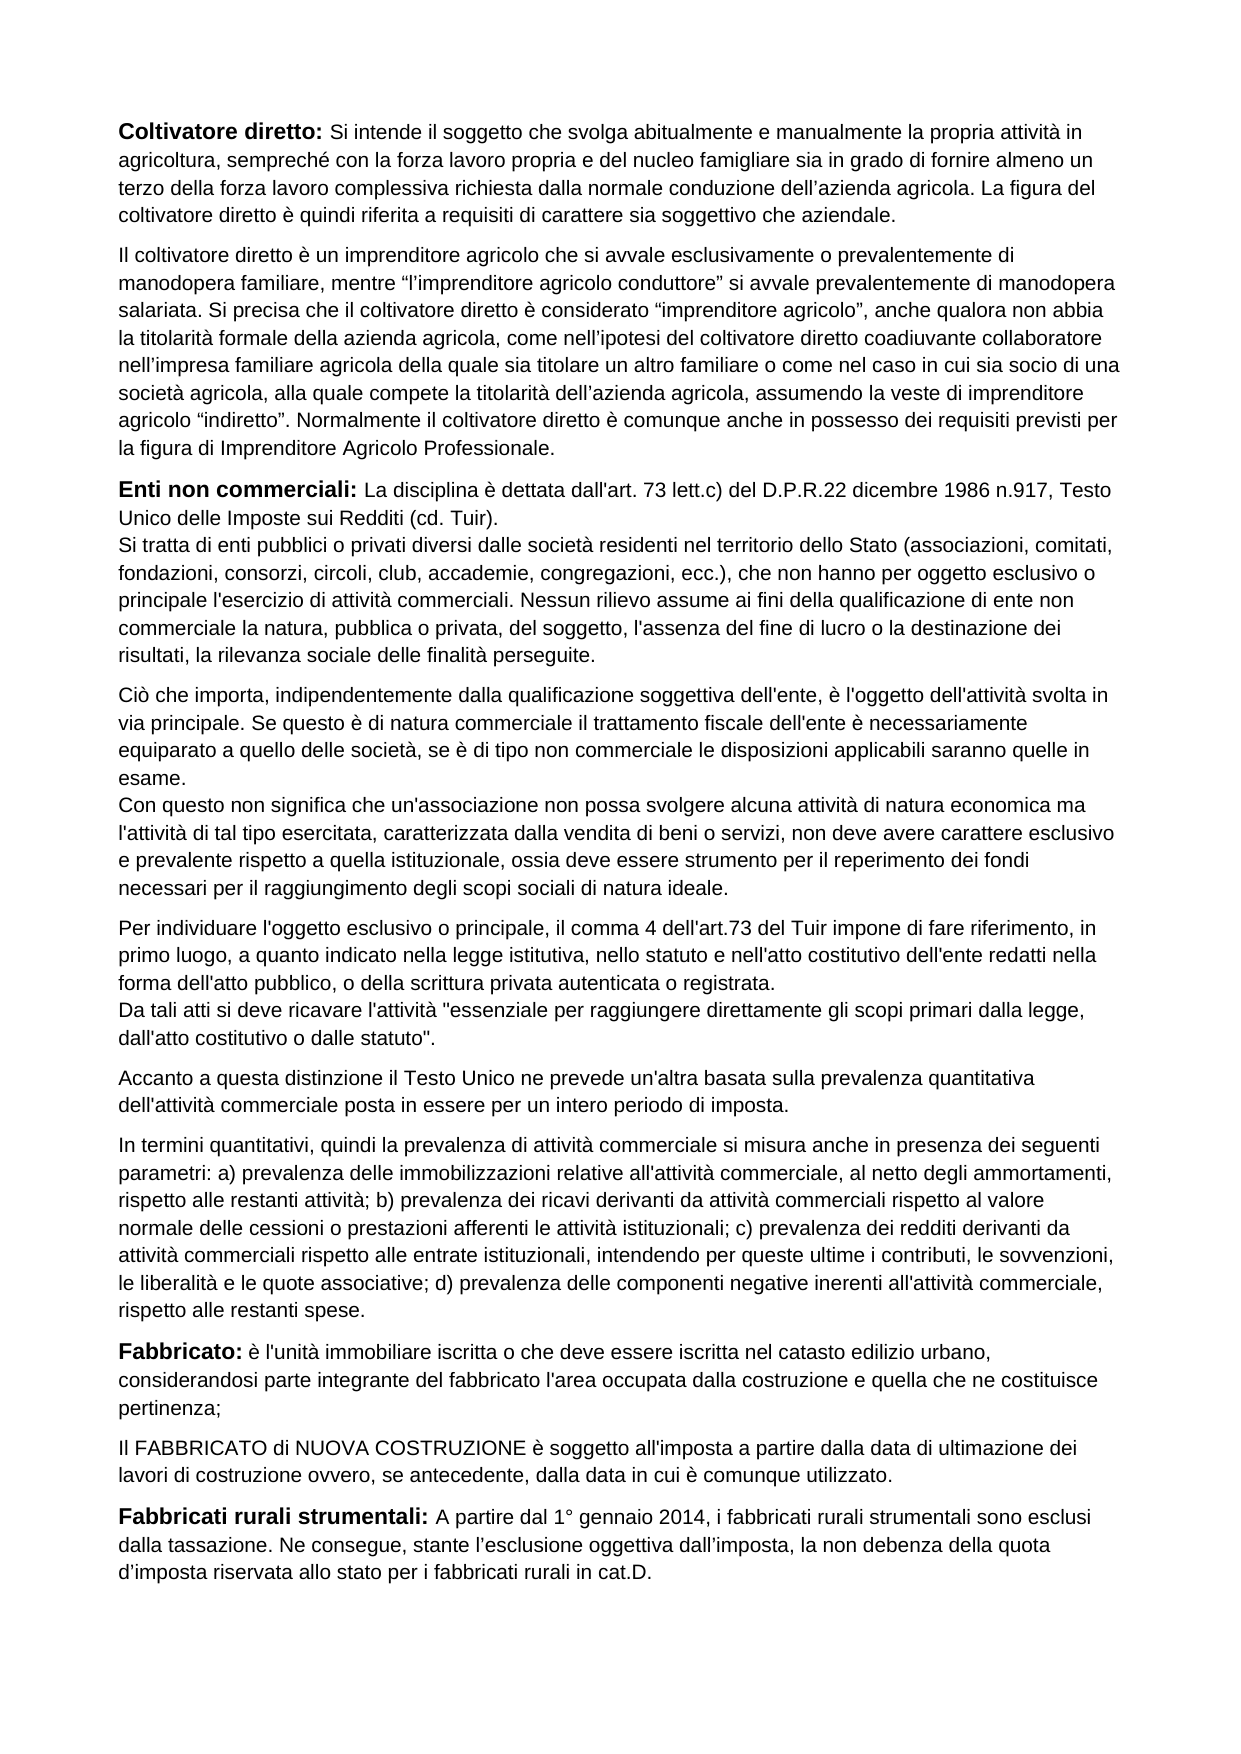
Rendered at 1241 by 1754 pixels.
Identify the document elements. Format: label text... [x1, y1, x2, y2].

text Il coltivatore diretto è un imprenditore agricolo che si avvale esclusivamente o prevalentemente di manodopera familiare, mentre “l’imprenditore agricolo conduttore” si avvale prevalentemente di manodopera salariata. Si precisa che il coltivatore diretto è considerato “imprenditore agricolo”, anche qualora non abbia la titolarità formale della azienda agricola, come nell’ipotesi del coltivatore diretto coadiuvante collaboratore nell’impresa familiare agricola della quale sia titolare un altro familiare o come nel caso in cui sia socio di una società agricola, alla quale compete la titolarità dell’azienda agricola, assumendo la veste di imprenditore agricolo “indiretto”. Normalmente il coltivatore diretto è comunque anche in possesso dei requisiti previsti per la figura di Imprenditore Agricolo Professionale. [118, 243, 1122, 459]
text Fabbricato: è l'unità immobiliare iscritta o che deve essere iscritta nel catasto edilizio urbano, considerandosi parte integrante del fabbricato l'area occupata dalla costruzione e quella che ne costituisce pertinenza; [118, 1338, 1122, 1419]
text Il FABBRICATO di NUOVA COSTRUZIONE è soggetto all'imposta a partire dalla data di ultimazione dei lavori di costruzione ovvero, se antecedente, dalla data in cui è comunque utilizzato. [118, 1435, 1122, 1487]
text Accanto a questa distinzione il Testo Unico ne prevede un'altra basata sulla prevalenza quantitativa dell'attività commerciale posta in essere per un intero periodo di imposta. [118, 1065, 1122, 1117]
text In termini quantitativi, quindi la prevalenza di attività commerciale si misura anche in presenza dei seguenti parametri: a) prevalenza delle immobilizzazioni relative all'attività commerciale, al netto degli ammortamenti, rispetto alle restanti attività; b) prevalenza dei ricavi derivanti da attività commerciali rispetto al valore normale delle cessioni o prestazioni afferenti le attività istituzionali; c) prevalenza dei redditi derivanti da attività commerciali rispetto alle entrate istituzionali, intendendo per queste ultime i contributi, le sovvenzioni, le liberalità e le quote associative; d) prevalenza delle componenti negative inerenti all'attività commerciale, rispetto alle restanti spese. [118, 1133, 1122, 1322]
text Coltivatore diretto: Si intende il soggetto che svolga abitualmente e manualmente la propria attività in agricoltura, sempreché con la forza lavoro propria e del nucleo famigliare sia in grado di fornire almeno un terzo della forza lavoro complessiva richiesta dalla normale conduzione dell’azienda agricola. La figura del coltivatore diretto è quindi riferita a requisiti di carattere sia soggettivo che aziendale. [118, 118, 1122, 227]
text Enti non commerciali: La disciplina è dettata dall'art. 73 lett.c) del D.P.R.22 dicembre 1986 n.917, Testo Unico delle Imposte sui Redditi (cd. Tuir). Si tratta di enti pubblici o privati diversi dalle società residenti nel territorio dello Stato (associazioni, comitati, fondazioni, consorzi, circoli, club, accademie, congregazioni, ecc.), che non hanno per oggetto esclusivo o principale l'esercizio di attività commerciali. Nessun rilievo assume ai fini della qualificazione di ente non commerciale la natura, pubblica o privata, del soggetto, l'assenza del fine di lucro o la destinazione dei risultati, la rilevanza sociale delle finalità perseguite. [118, 476, 1122, 667]
text Fabbricati rurali strumentali: A partire dal 1° gennaio 2014, i fabbricati rurali strumentali sono esclusi dalla tassazione. Ne consegue, stante l’esclusione oggettiva dall’imposta, la non debenza della quota d’imposta riservata allo stato per i fabbricati rurali in cat.D. [118, 1503, 1122, 1584]
text Per individuare l'oggetto esclusivo o principale, il comma 4 dell'art.73 del Tuir impone di fare riferimento, in primo luogo, a quanto indicato nella legge istitutiva, nello statuto e nell'atto costitutivo dell'ente redatti nella forma dell'atto pubblico, o della scrittura privata autenticata o registrata. Da tali atti si deve ricavare l'attività "essenziale per raggiungere direttamente gli scopi primari dalla legge, dall'atto costitutivo o dalle statuto". [118, 915, 1122, 1049]
text Ciò che importa, indipendentemente dalla qualificazione soggettiva dell'ente, è l'oggetto dell'attività svolta in via principale. Se questo è di natura commerciale il trattamento fiscale dell'ente è necessariamente equiparato a quello delle società, se è di tipo non commerciale le disposizioni applicabili saranno quelle in esame. Con questo non significa che un'associazione non possa svolgere alcuna attività di natura economica ma l'attività di tal tipo esercitata, caratterizzata dalla vendita di beni o servizi, non deve avere carattere esclusivo e prevalente rispetto a quella istituzionale, ossia deve essere strumento per il reperimento dei fondi necessari per il raggiungimento degli scopi sociali di natura ideale. [118, 683, 1122, 899]
